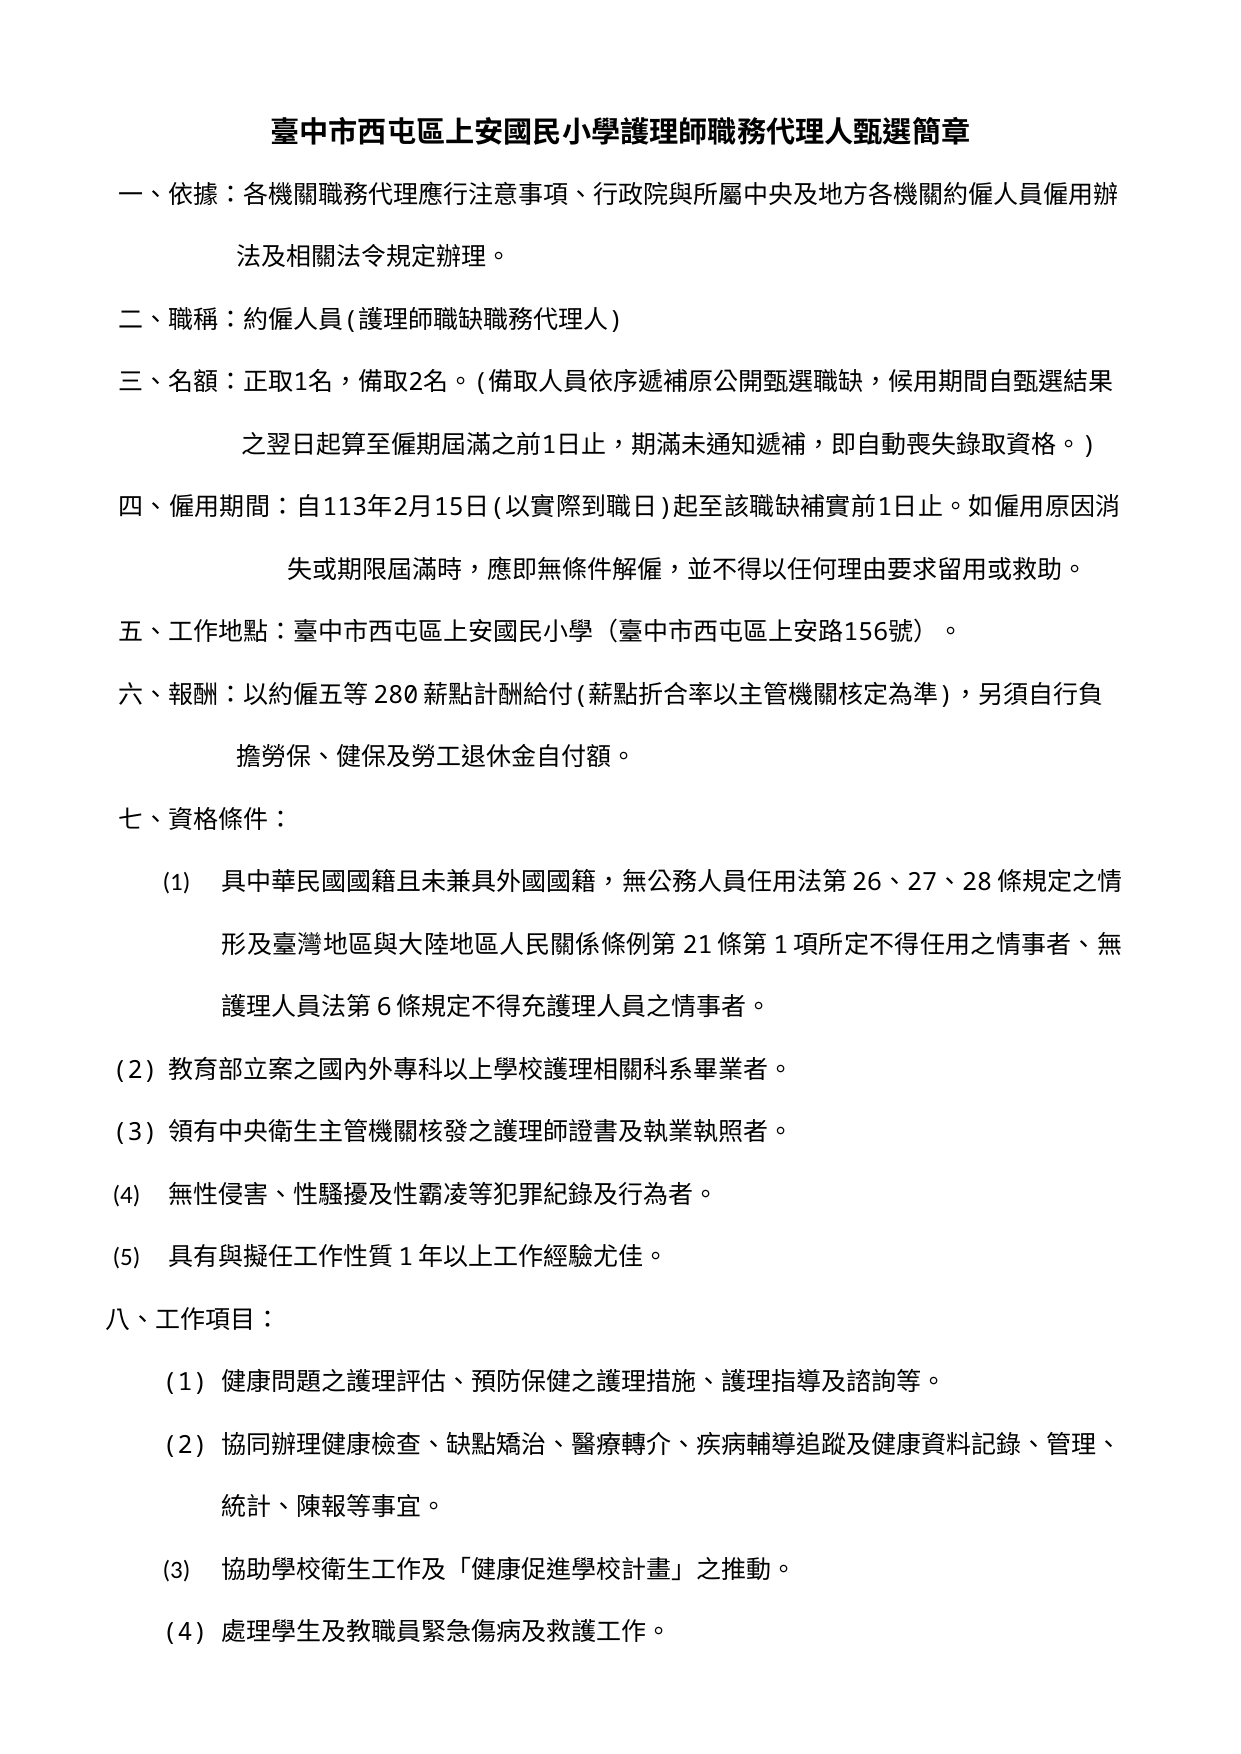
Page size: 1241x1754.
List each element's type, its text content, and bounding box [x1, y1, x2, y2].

list 健康問題之護理評估、預防保健之護理措施、護理指導及諮詢等。 [162, 1338, 1122, 1401]
text 八、工作項目： [106, 1276, 1122, 1338]
list 具中華民國國籍且未兼具外國國籍，無公務人員任用法第26、27、28條規定之情形及臺灣地區與大陸地區人民關係條例第21條第1項所定不得任用之情事者、無護理人員法第6條規定不得充護理人員之情事者。 [162, 838, 1122, 1026]
list 教育部立案之國內外專科以上學校護理相關科系畢業者。 [112, 1026, 1122, 1088]
text 四、僱用期間：自113年2月15日(以實際到職日)起至該職缺補實前1日止。如僱用原因消失或期限屆滿時，應即無條件解僱，並不得以任何理由要求留用或救助。 [118, 463, 1122, 588]
text 二、職稱：約僱人員(護理師職缺職務代理人) [118, 276, 1122, 338]
text 三、名額：正取1名，備取2名。(備取人員依序遞補原公開甄選職缺，候用期間自甄選結果之翌日起算至僱期屆滿之前1日止，期滿未通知遞補，即自動喪失錄取資格。) [118, 338, 1122, 463]
list 處理學生及教職員緊急傷病及救護工作。 [162, 1588, 1122, 1651]
list 領有中央衛生主管機關核發之護理師證書及執業執照者。 [112, 1088, 1157, 1151]
text 一、依據：各機關職務代理應行注意事項、行政院與所屬中央及地方各機關約僱人員僱用辦 法及相關法令規定辦理。 [118, 151, 1122, 276]
text 六、報酬：以約僱五等280薪點計酬給付(薪點折合率以主管機關核定為準)，另須自行負擔勞保、健保及勞工退休金自付額。 [118, 651, 1122, 776]
list 無性侵害、性騷擾及性霸凌等犯罪紀錄及行為者。 [112, 1151, 1157, 1213]
text 五、工作地點：臺中市西屯區上安國民小學（臺中市西屯區上安路156號）。 [118, 588, 1122, 651]
list 具有與擬任工作性質1年以上工作經驗尤佳。 [112, 1213, 1157, 1276]
list 協同辦理健康檢查、缺點矯治、醫療轉介、疾病輔導追蹤及健康資料記錄、管理、統計、陳報等事宜。 [162, 1401, 1122, 1526]
text 臺中市西屯區上安國民小學護理師職務代理人甄選簡章 [118, 88, 1122, 151]
text 七、資格條件： [118, 776, 1157, 838]
list 協助學校衛生工作及「健康促進學校計畫」之推動。 [162, 1526, 1122, 1588]
